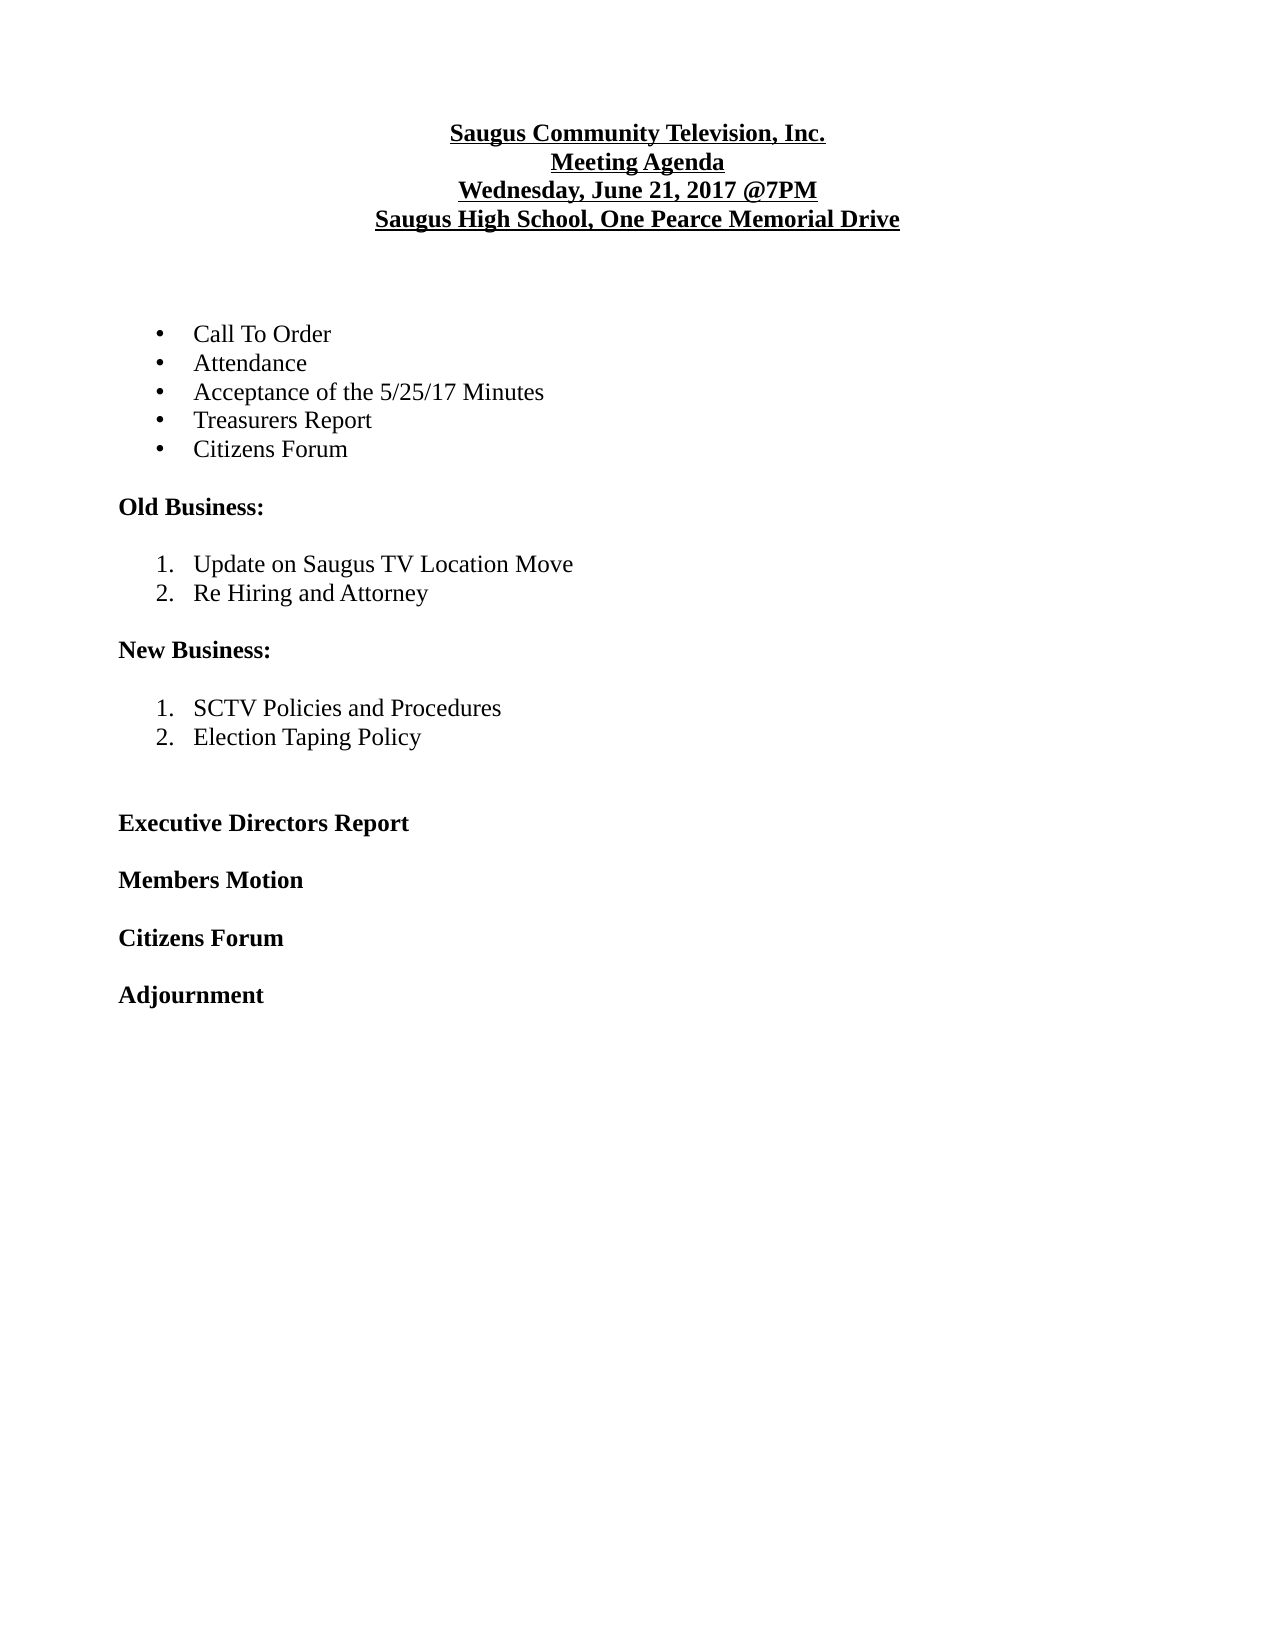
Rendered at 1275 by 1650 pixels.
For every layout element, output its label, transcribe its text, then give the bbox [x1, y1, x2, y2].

text Members Motion [118, 866, 1157, 894]
text Saugus Community Television, Inc. Meeting Agenda [118, 118, 1157, 176]
list Acceptance of the 5/25/17 Minutes [156, 377, 1157, 406]
list Treasurers Report [156, 406, 1157, 434]
text Executive Directors Report [118, 808, 1157, 837]
text Saugus High School, One Pearce Memorial Drive [118, 204, 1157, 233]
text Citizens Forum [118, 923, 1157, 952]
list Re Hiring and Attorney [156, 578, 1157, 607]
list Update on Saugus TV Location Move [156, 549, 1157, 578]
list Attendance [156, 348, 1157, 377]
text New Business: [118, 636, 1157, 664]
text Old Business: [118, 492, 1157, 521]
list Citizens Forum [156, 434, 1157, 463]
list SCTV Policies and Procedures [156, 693, 1157, 722]
list Call To Order [156, 319, 1157, 348]
list Election Taping Policy [156, 722, 1157, 751]
text Adjournment [118, 981, 1157, 1009]
text Wednesday, June 21, 2017 @7PM [118, 176, 1157, 204]
